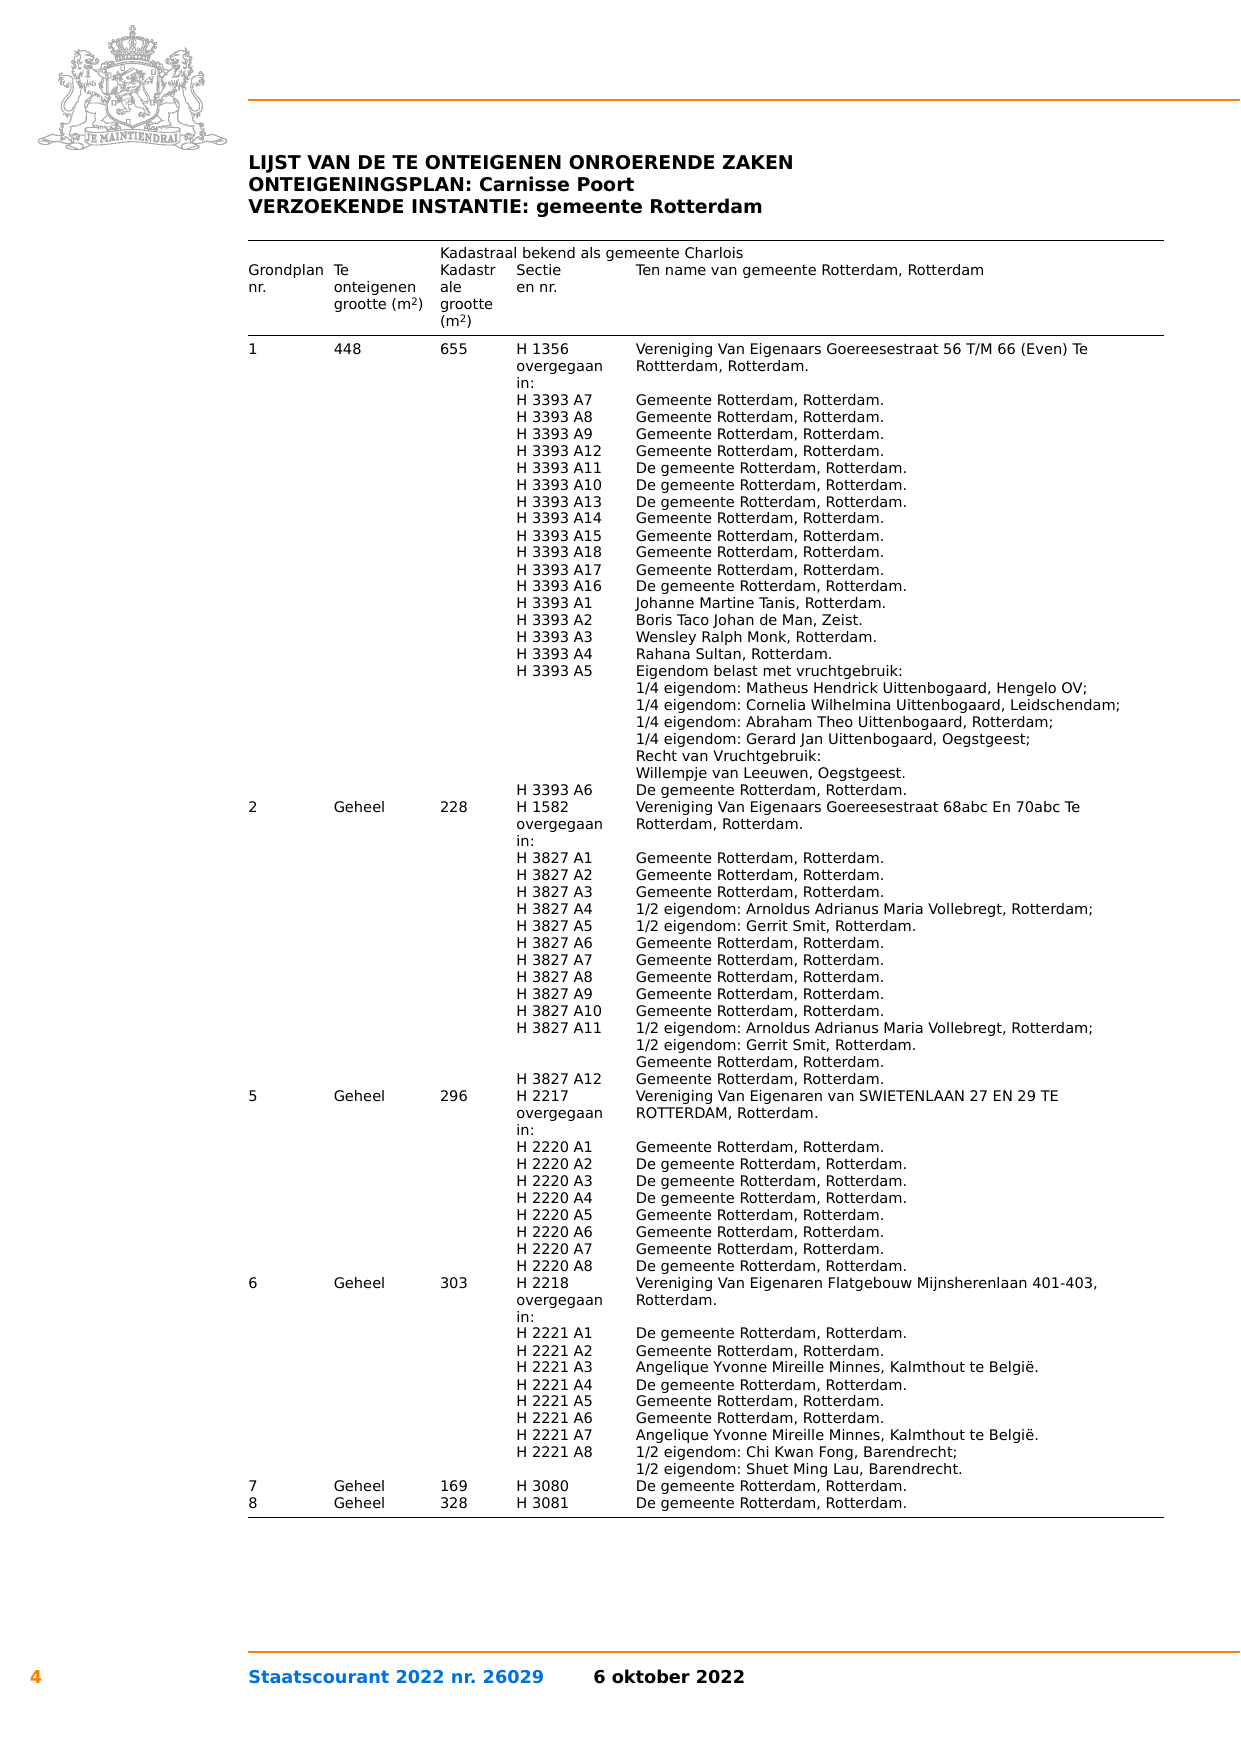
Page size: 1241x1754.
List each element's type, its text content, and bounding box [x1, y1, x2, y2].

table_cell H 3827 A12 [510, 1071, 629, 1088]
table_cell 5 [248, 1088, 327, 1139]
table_cell H 3393 A6 [510, 782, 629, 799]
table_cell Geheel [328, 799, 434, 850]
table_cell H 3827 A1 H 3827 A2 H 3827 A3 H 3827 A4 H 3827 A5 H 3827 A6 H 3827 A7 H 3827 A8 H 3827 A9 H 3827 A10 H 3827 A11 [510, 850, 629, 1071]
table_header Kadastraal bekend als gemeente Charlois [434, 241, 1163, 262]
table_cell 296 [434, 1088, 510, 1139]
table_cell H 2218 overgegaan in: [510, 1275, 629, 1325]
table_cell 228 [434, 799, 510, 850]
picture [38, 25, 227, 150]
table_cell [434, 850, 510, 1071]
table_cell [248, 850, 327, 1071]
table_cell [328, 850, 434, 1071]
table_cell Vereniging Van Eigenaars Goereesestraat 56 T/M 66 (Even) Te Rottterdam, Rotterdam. [630, 336, 1163, 392]
table_cell Grondplan nr. [248, 262, 327, 335]
table_cell 7 8 [248, 1478, 327, 1517]
table_cell H 2217 overgegaan in: [510, 1088, 629, 1139]
table_cell [328, 1325, 434, 1478]
table_cell H 2221 A1 H 2221 A2 H 2221 A3 H 2221 A4 H 2221 A5 H 2221 A6 H 2221 A7 H 2221 A8 [510, 1325, 629, 1478]
table_cell [434, 782, 510, 799]
table_cell Geheel Geheel [328, 1478, 434, 1517]
table_cell 1 [248, 336, 327, 392]
table_cell [248, 392, 327, 782]
table_cell 303 [434, 1275, 510, 1325]
table_cell H 3393 A7 H 3393 A8 H 3393 A9 H 3393 A12 H 3393 A11 H 3393 A10 H 3393 A13 H 3393 A14 H 3393 A15 H 3393 A18 H 3393 A17 H 3393 A16 H 3393 A1 H 3393 A2 H 3393 A3 H 3393 A4 H 3393 A5 [510, 392, 629, 782]
table_cell [248, 1071, 327, 1088]
table_cell Gemeente Rotterdam, Rotterdam. [630, 1071, 1163, 1088]
table_cell Kadastrale grootte (m2) [434, 262, 510, 335]
table_cell H 1356 overgegaan in: [510, 336, 629, 392]
table_cell Gemeente Rotterdam, Rotterdam. Gemeente Rotterdam, Rotterdam. Gemeente Rotterdam, Rotterdam. Gemeente Rotterdam, Rotterdam. De gemeente Rotterdam, Rotterdam. De gemeente Rotterdam, Rotterdam. De gemeente Rotterdam, Rotterdam. Gemeente Rotterdam, Rotterdam. Gemeente Rotterdam, Rotterdam. Gemeente Rotterdam, Rotterdam. Gemeente Rotterdam, Rotterdam. De gemeente Rotterdam, Rotterdam. Johanne Martine Tanis, Rotterdam. Boris Taco Johan de Man, Zeist. Wensley Ralph Monk, Rotterdam. Rahana Sultan, Rotterdam. Eigendom belast met vruchtgebruik: 1/4 eigendom: Matheus Hendrick Uittenbogaard, Hengelo OV; 1/4 eigendom: Cornelia Wilhelmina Uittenbogaard, Leidschendam; 1/4 eigendom: Abraham Theo Uittenbogaard, Rotterdam; 1/4 eigendom: Gerard Jan Uittenbogaard, Oegstgeest; Recht van Vruchtgebruik: Willempje van Leeuwen, Oegstgeest. [630, 392, 1163, 782]
table_cell 448 [328, 336, 434, 392]
table_cell [434, 1325, 510, 1478]
table_cell [434, 1139, 510, 1274]
table_cell 169 328 [434, 1478, 510, 1517]
table_cell Geheel [328, 1088, 434, 1139]
table_cell [248, 1325, 327, 1478]
table_cell 2 [248, 799, 327, 850]
table_cell Vereniging Van Eigenaren van SWIETENLAAN 27 EN 29 TE ROTTERDAM, Rotterdam. [630, 1088, 1163, 1139]
table_cell Sectie en nr. [510, 262, 629, 335]
table_cell Vereniging Van Eigenaren Flatgebouw Mijnsherenlaan 401-403, Rotterdam. [630, 1275, 1163, 1325]
table_cell Gemeente Rotterdam, Rotterdam. Gemeente Rotterdam, Rotterdam. Gemeente Rotterdam, Rotterdam. 1/2 eigendom: Arnoldus Adrianus Maria Vollebregt, Rotterdam; 1/2 eigendom: Gerrit Smit, Rotterdam. Gemeente Rotterdam, Rotterdam. Gemeente Rotterdam, Rotterdam. Gemeente Rotterdam, Rotterdam. Gemeente Rotterdam, Rotterdam. Gemeente Rotterdam, Rotterdam. 1/2 eigendom: Arnoldus Adrianus Maria Vollebregt, Rotterdam; 1/2 eigendom: Gerrit Smit, Rotterdam. Gemeente Rotterdam, Rotterdam. [630, 850, 1163, 1071]
table_cell Te onteigenen grootte (m2) [328, 262, 434, 335]
table_cell Vereniging Van Eigenaars Goereesestraat 68abc En 70abc Te Rotterdam, Rotterdam. [630, 799, 1163, 850]
table_cell [328, 1139, 434, 1274]
table_header [248, 241, 434, 262]
table_cell H 1582 overgegaan in: [510, 799, 629, 850]
table_cell [248, 782, 327, 799]
table_cell [328, 392, 434, 782]
table_cell Ten name van gemeente Rotterdam, Rotterdam [630, 262, 1163, 335]
table_cell 655 [434, 336, 510, 392]
table_cell [434, 1071, 510, 1088]
table_cell De gemeente Rotterdam, Rotterdam. De gemeente Rotterdam, Rotterdam. [630, 1478, 1163, 1517]
table_cell [328, 1071, 434, 1088]
text LIJST VAN DE TE ONTEIGENEN ONROERENDE ZAKEN [248, 152, 1163, 174]
table_cell [248, 1139, 327, 1274]
text ONTEIGENINGSPLAN: Carnisse Poort [248, 174, 1163, 196]
table_cell De gemeente Rotterdam, Rotterdam. [630, 782, 1163, 799]
text VERZOEKENDE INSTANTIE: gemeente Rotterdam [248, 196, 1163, 218]
table_cell De gemeente Rotterdam, Rotterdam. Gemeente Rotterdam, Rotterdam. Angelique Yvonne Mireille Minnes, Kalmthout te België. De gemeente Rotterdam, Rotterdam. Gemeente Rotterdam, Rotterdam. Gemeente Rotterdam, Rotterdam. Angelique Yvonne Mireille Minnes, Kalmthout te België. 1/2 eigendom: Chi Kwan Fong, Barendrecht; 1/2 eigendom: Shuet Ming Lau, Barendrecht. [630, 1325, 1163, 1478]
table_cell [328, 782, 434, 799]
table_cell H 2220 A1 H 2220 A2 H 2220 A3 H 2220 A4 H 2220 A5 H 2220 A6 H 2220 A7 H 2220 A8 [510, 1139, 629, 1274]
table_cell 6 [248, 1275, 327, 1325]
table_cell Geheel [328, 1275, 434, 1325]
table_cell H 3080 H 3081 [510, 1478, 629, 1517]
table_cell Gemeente Rotterdam, Rotterdam. De gemeente Rotterdam, Rotterdam. De gemeente Rotterdam, Rotterdam. De gemeente Rotterdam, Rotterdam. Gemeente Rotterdam, Rotterdam. Gemeente Rotterdam, Rotterdam. Gemeente Rotterdam, Rotterdam. De gemeente Rotterdam, Rotterdam. [630, 1139, 1163, 1274]
table_cell [434, 392, 510, 782]
